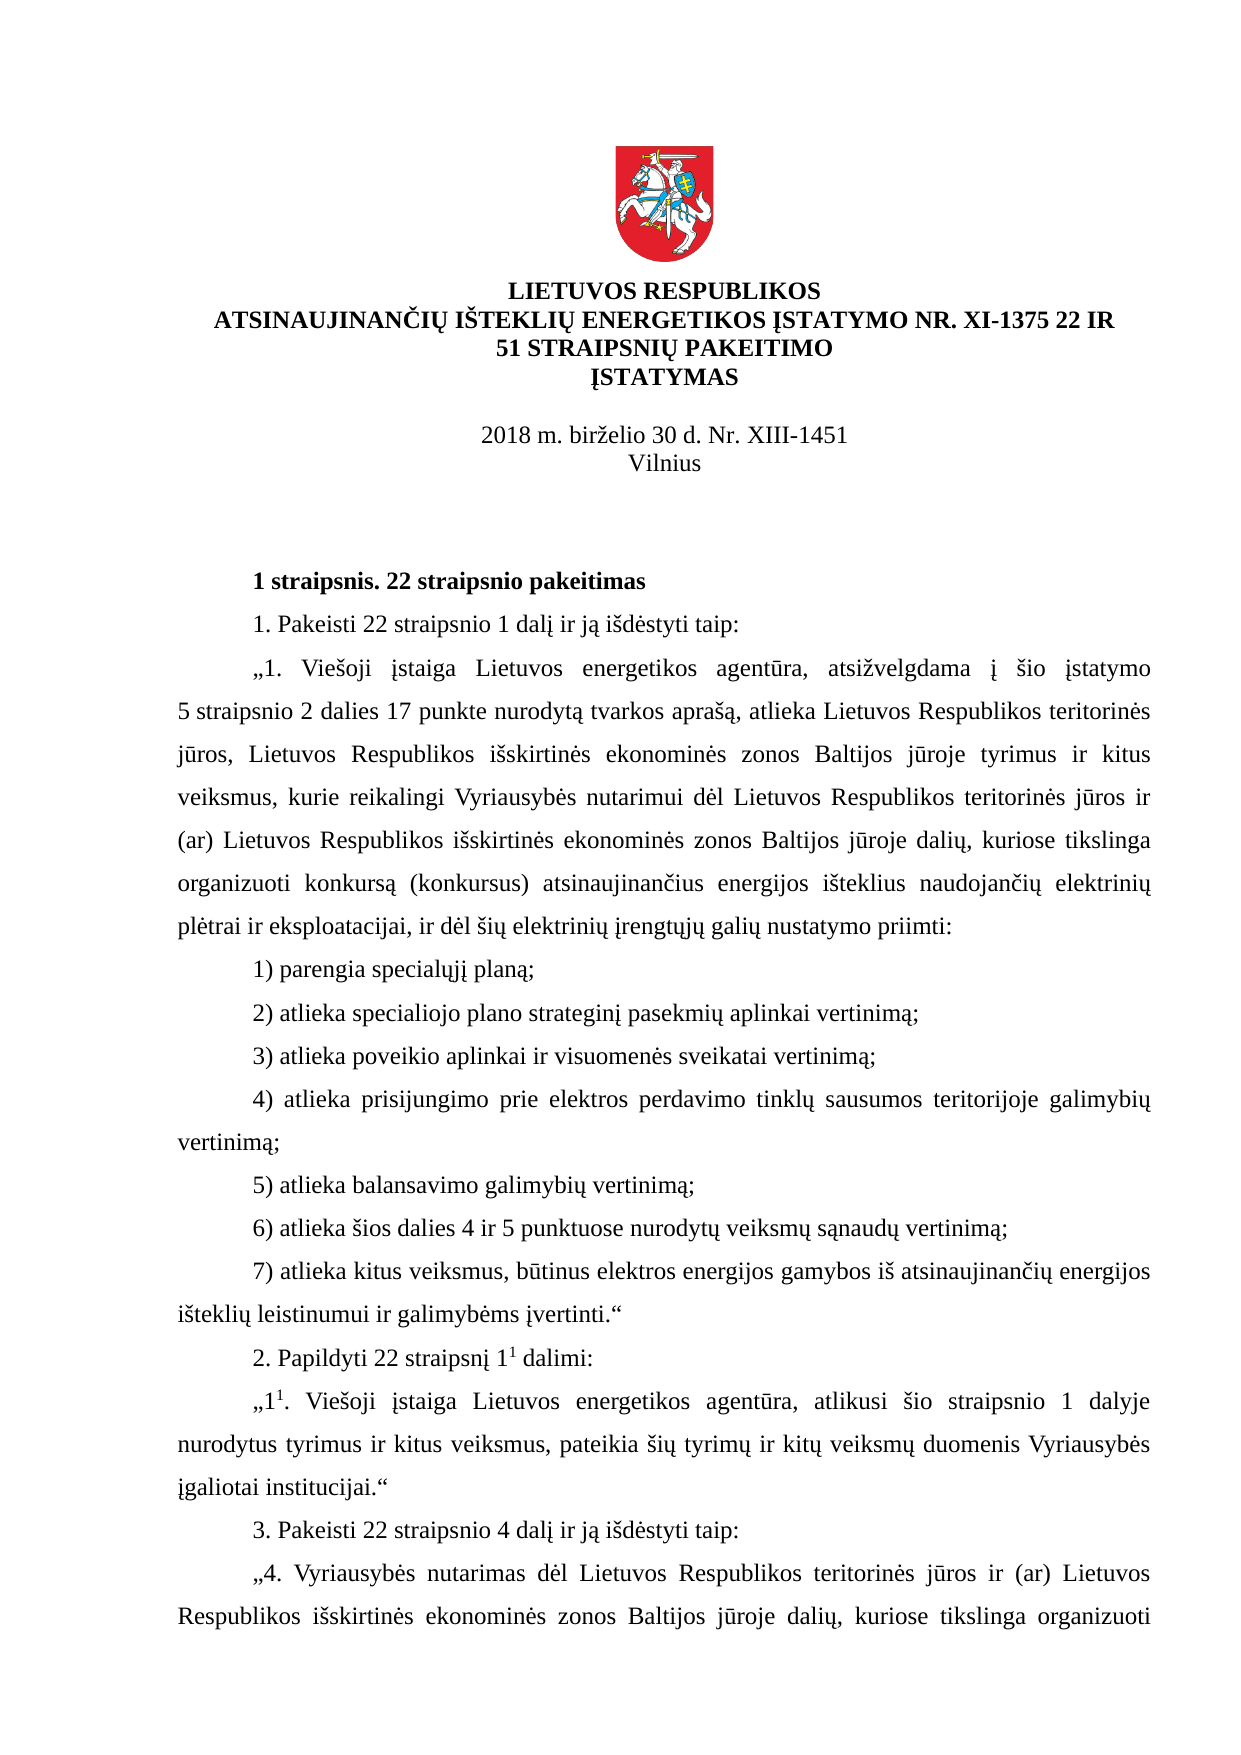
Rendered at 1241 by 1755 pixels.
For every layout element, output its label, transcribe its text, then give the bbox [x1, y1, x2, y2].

text 7) atlieka kitus veiksmus, būtinus elektros energijos gamybos iš atsinaujinančių energijos išteklių leistinumui ir galimybėms įvertinti.“ [177, 1256, 1152, 1328]
text „4. Vyriausybės nutarimas dėl Lietuvos Respublikos teritorinės jūros ir (ar) Lietuvos Respublikos išskirtinės ekonominės zonos Baltijos jūroje dalių, kuriose tikslinga organizuoti [177, 1558, 1152, 1630]
text 1 straipsnis. 22 straipsnio pakeitimas [177, 566, 1152, 595]
text 6) atlieka šios dalies 4 ir 5 punktuose nurodytų veiksmų sąnaudų vertinimą; [177, 1213, 1152, 1242]
text 4) atlieka prisijungimo prie elektros perdavimo tinklų sausumos teritorijoje galimybių vertinimą; [177, 1084, 1152, 1156]
text 5) atlieka balansavimo galimybių vertinimą; [177, 1170, 1152, 1199]
text LIETUVOS RESPUBLIKOS [177, 276, 1152, 305]
text „1. Viešoji įstaiga Lietuvos energetikos agentūra, atsižvelgdama į šio įstatymo 5 straipsnio 2 dalies 17 punkte nurodytą tvarkos aprašą, atlieka Lietuvos Respublikos teritorinės jūros, Lietuvos Respublikos išskirtinės ekonominės zonos Baltijos jūroje tyrimus ir kitus veiksmus, kurie reikalingi Vyriausybės nutarimui dėl Lietuvos Respublikos teritorinės jūros ir (ar) Lietuvos Respublikos išskirtinės ekonominės zonos Baltijos jūroje dalių, kuriose tikslinga organizuoti konkursą (konkursus) atsinaujinančius energijos išteklius naudojančių elektrinių plėtrai ir eksploatacijai, ir dėl šių elektrinių įrengtųjų galių nustatymo priimti: [177, 653, 1152, 940]
text „11. Viešoji įstaiga Lietuvos energetikos agentūra, atlikusi šio straipsnio 1 dalyje nurodytus tyrimus ir kitus veiksmus, pateikia šių tyrimų ir kitų veiksmų duomenis Vyriausybės įgaliotai institucijai.“ [177, 1386, 1152, 1501]
text ATSINAUJINANČIŲ IŠTEKLIŲ ENERGETIKOS ĮSTATYMO NR. XI-1375 22 IR 51 STRAIPSNIŲ PAKEITIMO [177, 305, 1152, 362]
text 1) parengia specialųjį planą; [177, 954, 1152, 983]
text Vilnius [177, 448, 1152, 477]
text 2. Papildyti 22 straipsnį 11 dalimi: [177, 1343, 1152, 1371]
text 1. Pakeisti 22 straipsnio 1 dalį ir ją išdėstyti taip: [177, 609, 1152, 638]
text 2) atlieka specialiojo plano strateginį pasekmių aplinkai vertinimą; [177, 998, 1152, 1026]
text 3. Pakeisti 22 straipsnio 4 dalį ir ją išdėstyti taip: [177, 1515, 1152, 1544]
text 2018 m. birželio 30 d. Nr. XIII-1451 [177, 420, 1152, 448]
text ĮSTATYMAS [177, 362, 1152, 391]
text 3) atlieka poveikio aplinkai ir visuomenės sveikatai vertinimą; [177, 1041, 1152, 1069]
